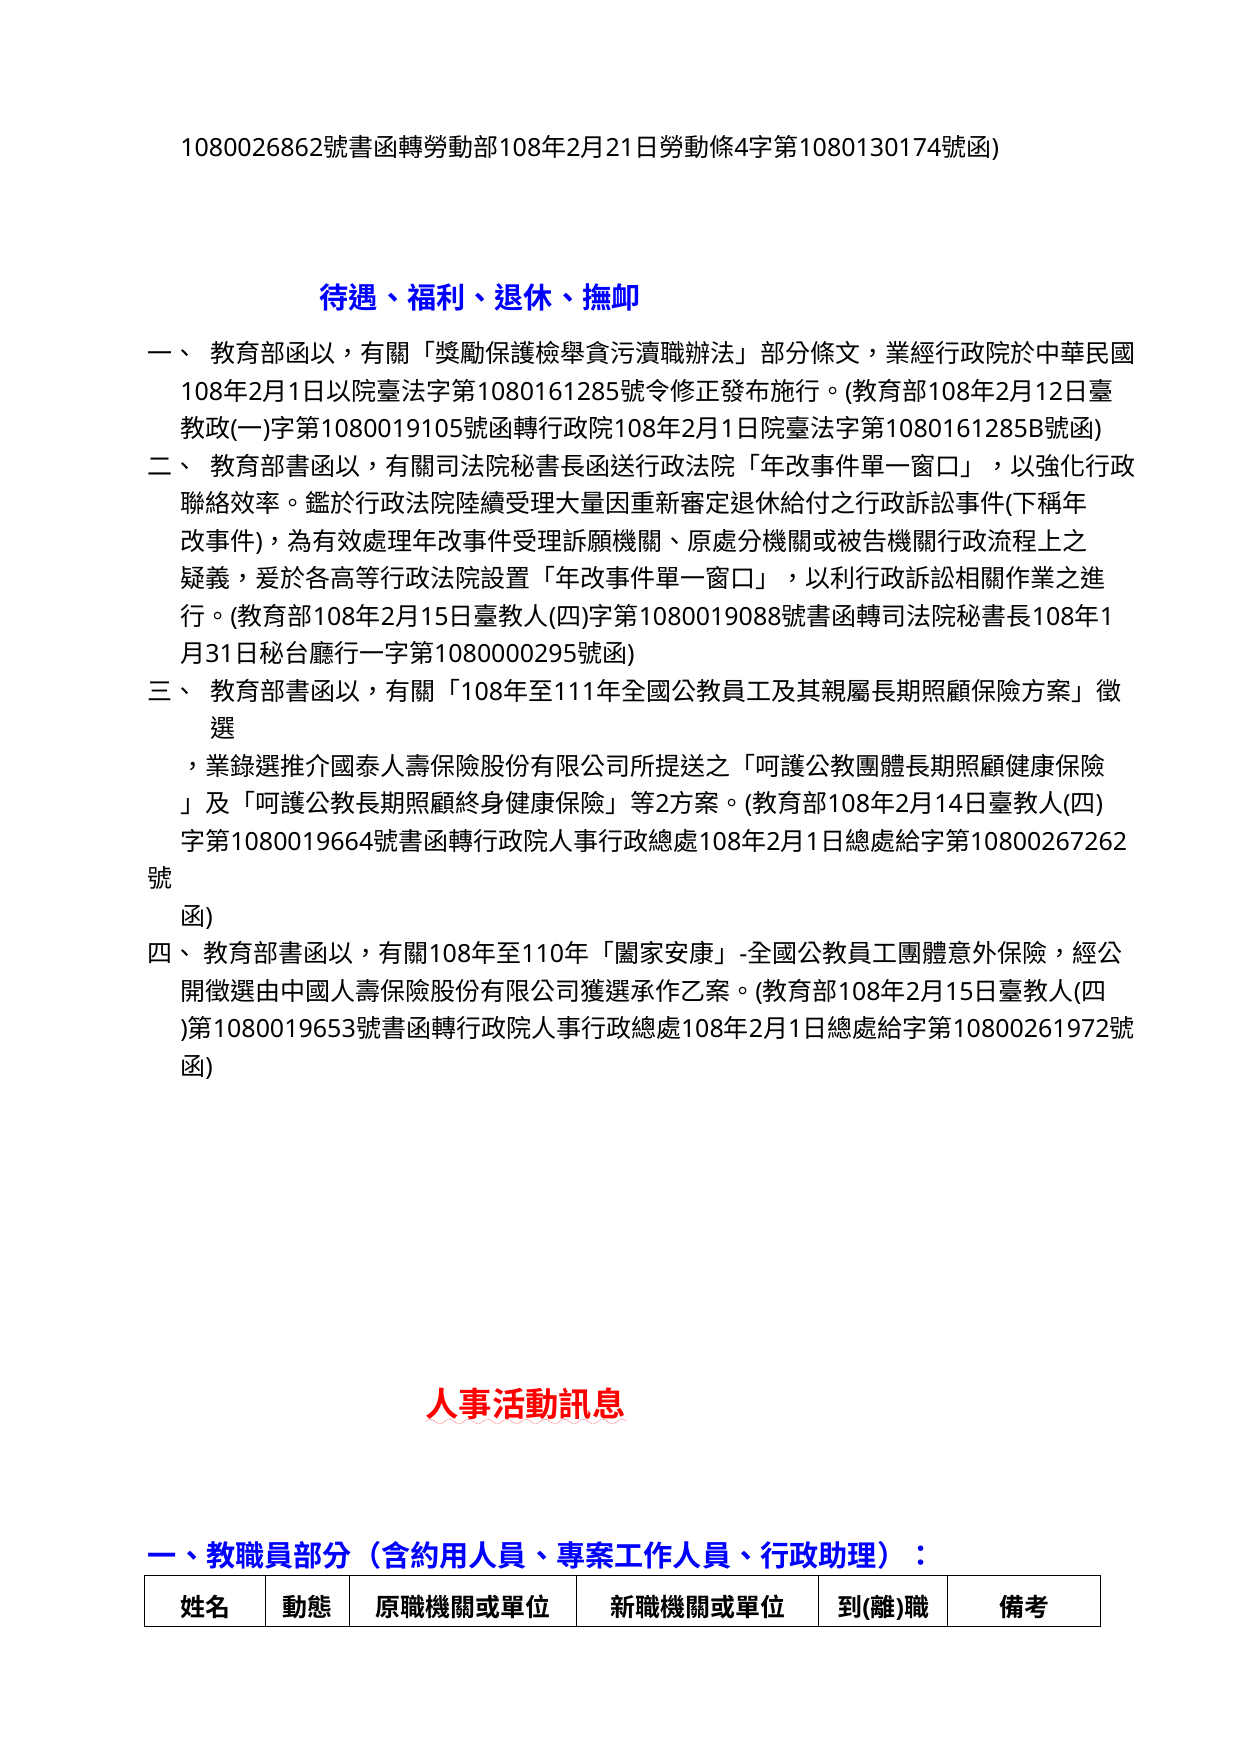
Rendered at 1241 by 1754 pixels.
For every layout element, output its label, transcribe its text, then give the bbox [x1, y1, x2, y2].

text 行。(教育部108年2月15日臺教人(四)字第1080019088號書函轉司法院秘書長108年1 [148, 596, 1144, 633]
table_header 新職機關或單位 [577, 1576, 818, 1626]
text 聯絡效率。鑑於行政法院陸續受理大量因重新審定退休給付之行政訴訟事件(下稱年 [148, 483, 1144, 521]
table_header 備考 [948, 1576, 1100, 1626]
text 改事件)，為有效處理年改事件受理訴願機關、原處分機關或被告機關行政流程上之 [148, 521, 1144, 558]
list 教育部書函以，有關司法院秘書長函送行政法院「年改事件單一窗口」，以強化行政 [148, 446, 1144, 483]
text 待遇、福利、退休、撫卹 [160, 258, 1144, 333]
text 四、 教育部書函以，有關108年至110年「闔家安康」-全國公教員工團體意外保險，經公 [148, 933, 1144, 971]
text )第1080019653號書函轉行政院人事行政總處108年2月1日總處給字第10800261972號 [148, 1008, 1144, 1046]
text 一、教職員部分（含約用人員、專案工作人員、行政助理）： [148, 1533, 1144, 1575]
text 函) [148, 896, 1144, 933]
text 教政(一)字第1080019105號函轉行政院108年2月1日院臺法字第1080161285B號函) [148, 408, 1144, 446]
text 108年2月1日以院臺法字第1080161285號令修正發布施行。(教育部108年2月12日臺 [148, 371, 1144, 408]
text 疑義，爰於各高等行政法院設置「年改事件單一窗口」，以利行政訴訟相關作業之進 [148, 558, 1144, 596]
text 開徵選由中國人壽保險股份有限公司獲選承作乙案。(教育部108年2月15日臺教人(四 [148, 971, 1144, 1008]
table_header 原職機關或單位 [350, 1576, 576, 1626]
text 月31日秘台廳行一字第1080000295號函) [148, 633, 1144, 671]
table_header 到(離)職 [819, 1576, 947, 1626]
list 教育部書函以，有關「108年至111年全國公教員工及其親屬長期照顧保險方案」徵選 [148, 671, 1144, 746]
text 」及「呵護公教長期照顧終身健康保險」等2方案。(教育部108年2月14日臺教人(四) [148, 783, 1144, 821]
text 1080026862號書函轉勞動部108年2月21日勞動條4字第1080130174號函) [148, 127, 1144, 164]
table_header 動態 [266, 1576, 349, 1626]
text 函) [148, 1046, 1144, 1083]
text 人事活動訊息 [148, 1364, 1144, 1439]
table_header 姓名 [145, 1576, 265, 1626]
list 教育部函以，有關「獎勵保護檢舉貪污瀆職辦法」部分條文，業經行政院於中華民國 [148, 333, 1144, 371]
text ，業錄選推介國泰人壽保險股份有限公司所提送之「呵護公教團體長期照顧健康保險 [148, 746, 1144, 783]
text 字第1080019664號書函轉行政院人事行政總處108年2月1日總處給字第10800267262號 [148, 821, 1144, 896]
